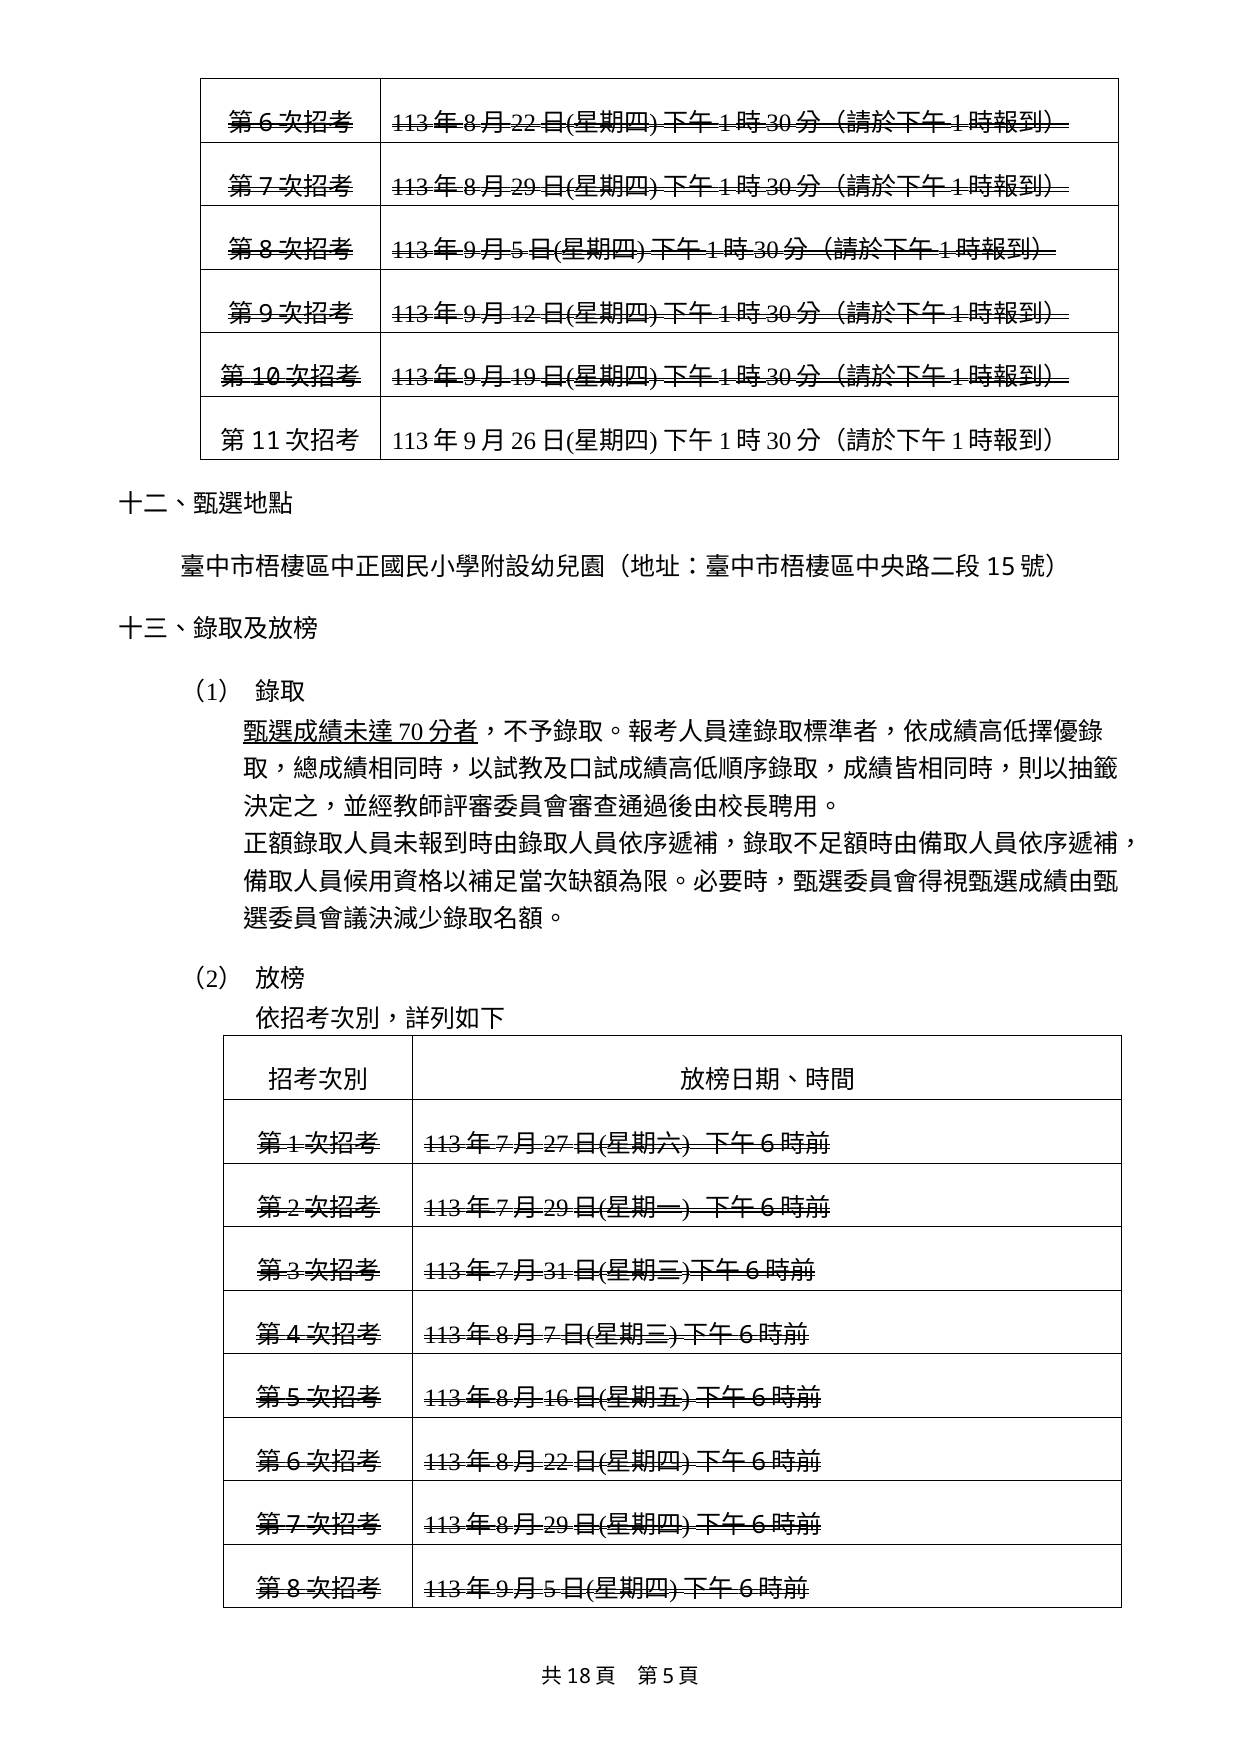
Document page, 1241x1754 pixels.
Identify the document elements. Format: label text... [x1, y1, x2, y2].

table_cell 第9次招考 [201, 270, 380, 332]
text 十三、錄取及放榜 [118, 585, 1122, 648]
table_cell 第2次招考 [224, 1164, 412, 1226]
text 依招考次別，詳列如下 [256, 998, 1122, 1035]
table_cell 第7次招考 [224, 1481, 412, 1544]
text 正額錄取人員未報到時由錄取人員依序遞補，錄取不足額時由備取人員依序遞補，備取人員候用資格以補足當次缺額為限。必要時，甄選委員會得視甄選成績由甄選委員會議決減少錄取名額。 [243, 823, 1122, 935]
table_cell 113年9月5日(星期四) 下午1時30分（請於下午1時報到） [381, 206, 1118, 269]
table_cell 113年8月16日(星期五) 下午6時前 [413, 1354, 1121, 1417]
table_cell 113年9月5日(星期四) 下午6時前 [413, 1545, 1121, 1607]
table_cell 113年9月26日(星期四) 下午1時30分（請於下午1時報到） [381, 397, 1118, 459]
list 錄取 [181, 648, 1122, 710]
table_cell 第5次招考 [224, 1354, 412, 1417]
table_cell 第1次招考 [224, 1100, 412, 1162]
table_cell 113年7月31日(星期三)下午6時前 [413, 1227, 1121, 1289]
table_cell 113年8月7日(星期三) 下午6時前 [413, 1291, 1121, 1353]
table_header 放榜日期、時間 [413, 1036, 1121, 1099]
text 臺中市梧棲區中正國民小學附設幼兒園（地址：臺中市梧棲區中央路二段15號） [181, 523, 1122, 585]
table_cell 第3次招考 [224, 1227, 412, 1289]
list 放榜 [181, 935, 1122, 998]
table_header 招考次別 [224, 1036, 412, 1099]
table_cell 113年9月19日(星期四) 下午1時30分（請於下午1時報到） [381, 333, 1118, 396]
table_cell 第7次招考 [201, 143, 380, 205]
table_cell 113年9月12日(星期四) 下午1時30分（請於下午1時報到） [381, 270, 1118, 332]
table_cell 第8次招考 [224, 1545, 412, 1607]
table_cell 第4次招考 [224, 1291, 412, 1353]
table_cell 113年7月27日(星期六) 下午6時前 [413, 1100, 1121, 1162]
text 十二、甄選地點 [118, 460, 1122, 523]
table_cell 第6次招考 [224, 1418, 412, 1480]
table_cell 第10次招考 [201, 333, 380, 396]
text 甄選成績未達70分者，不予錄取。報考人員達錄取標準者，依成績高低擇優錄取，總成績相同時，以試教及口試成績高低順序錄取，成績皆相同時，則以抽籤決定之，並經教師評審委員會審查通過後由校長聘用。 [243, 710, 1122, 823]
table_cell 113年8月22日(星期四) 下午1時30分（請於下午1時報到） [381, 79, 1118, 142]
table_cell 第8次招考 [201, 206, 380, 269]
table_cell 113年8月22日(星期四) 下午6時前 [413, 1418, 1121, 1480]
table_cell 第11次招考 [201, 397, 380, 459]
table_cell 113年8月29日(星期四) 下午6時前 [413, 1481, 1121, 1544]
table_cell 第6次招考 [201, 79, 380, 142]
table_cell 113年7月29日(星期一) 下午6時前 [413, 1164, 1121, 1226]
table_cell 113年8月29日(星期四) 下午1時30分（請於下午1時報到） [381, 143, 1118, 205]
